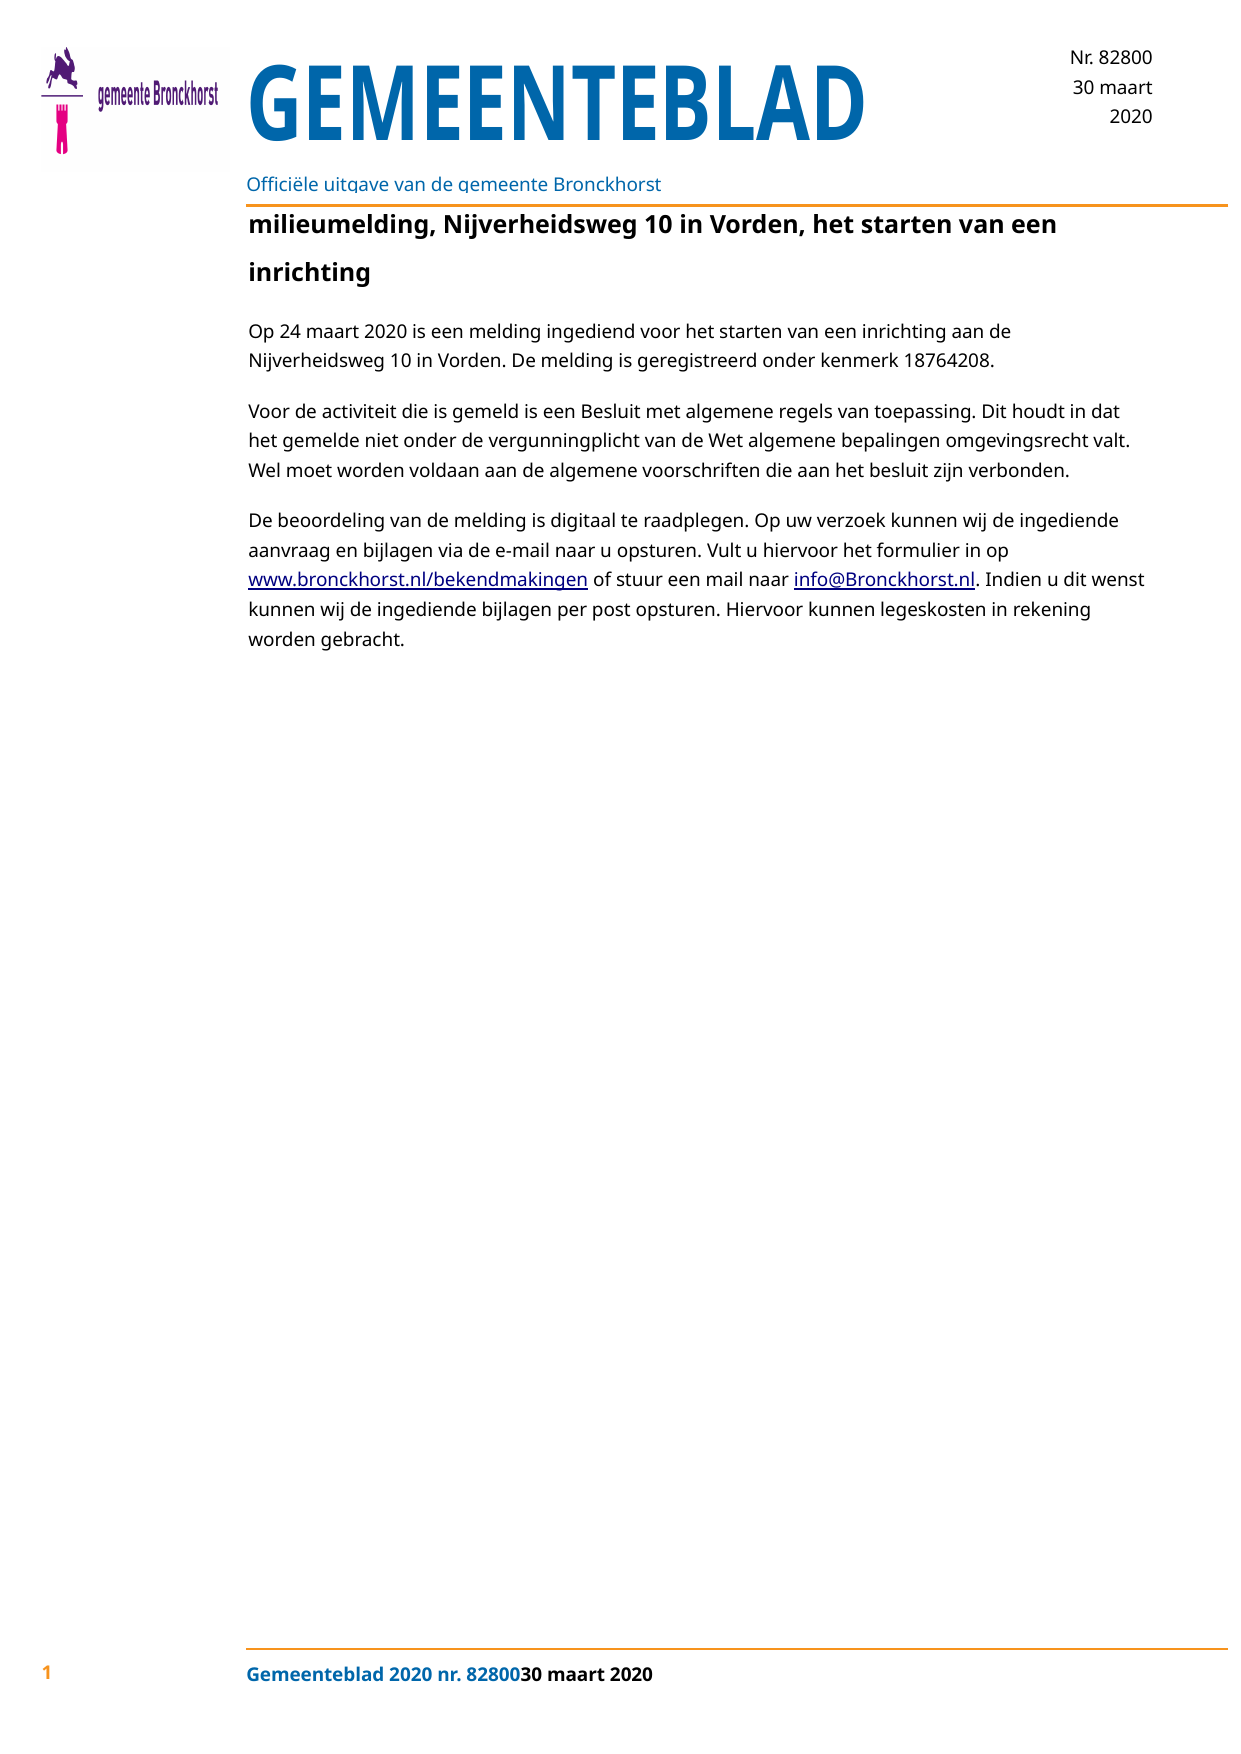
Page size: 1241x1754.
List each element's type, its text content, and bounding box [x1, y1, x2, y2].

text Voor de activiteit die is gemeld is een Besluit met algemene regels van toepassing. Dit houdt in dat het gemelde niet onder de vergunningplicht van de Wet algemene bepalingen omgevingsrecht valt. Wel moet worden voldaan aan de algemene voorschriften die aan het besluit zijn verbonden. [248, 398, 1152, 483]
text De beoordeling van de melding is digitaal te raadplegen. Op uw verzoek kunnen wij de ingediende aanvraag en bijlagen via de e-mail naar u opsturen. Vult u hiervoor het formulier in op www.bronckhorst.nl/bekendmakingen of stuur een mail naar info@Bronckhorst.nl. Indien u dit wenst kunnen wij de ingediende bijlagen per post opsturen. Hiervoor kunnen legeskosten in rekening worden gebracht. [248, 507, 1152, 652]
text Op 24 maart 2020 is een melding ingediend voor het starten van een inrichting aan de Nijverheidsweg 10 in Vorden. De melding is geregistreerd onder kenmerk 18764208. [248, 318, 1152, 373]
picture [41, 47, 231, 172]
text milieumelding, Nijverheidsweg 10 in Vorden, het starten van een inrichting [248, 207, 1152, 288]
